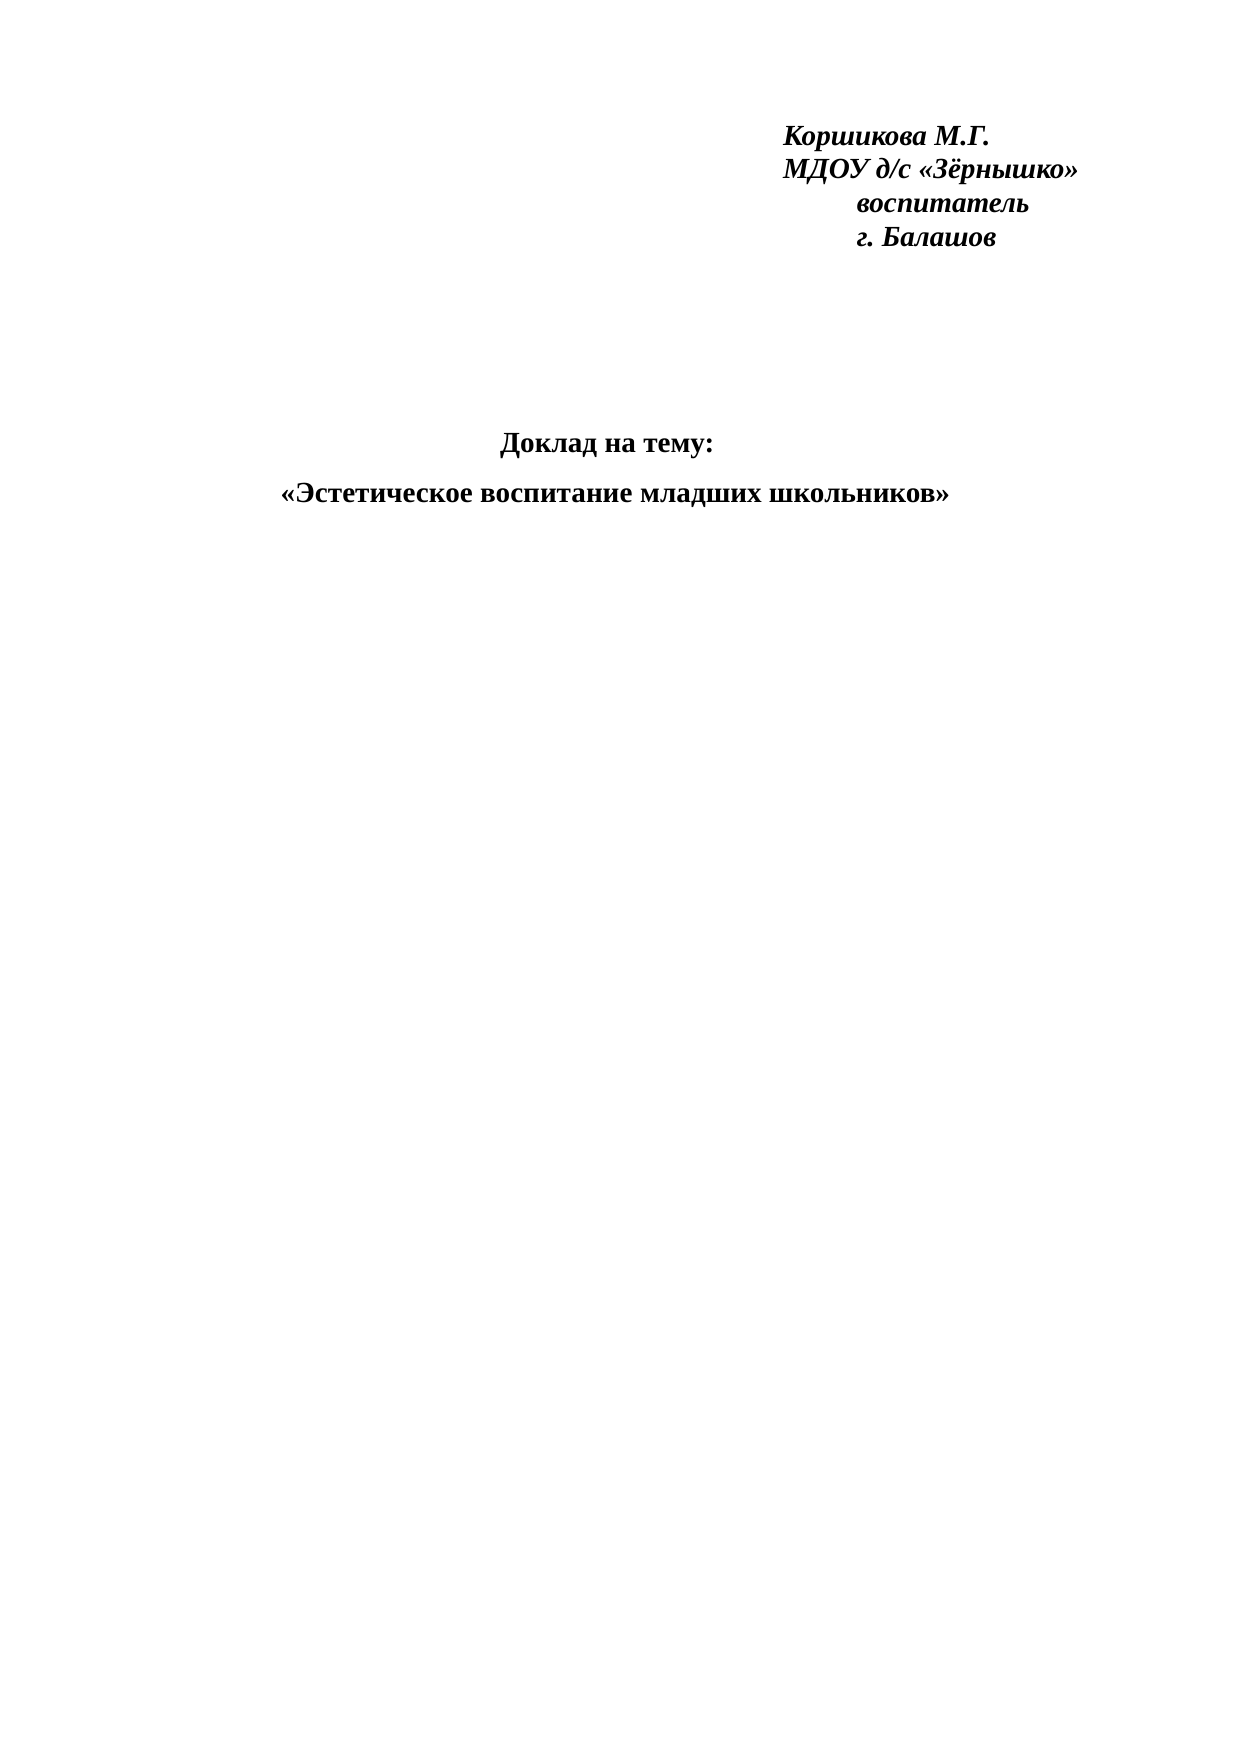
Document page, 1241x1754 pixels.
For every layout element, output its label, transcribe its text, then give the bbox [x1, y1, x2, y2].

text г. Балашов [118, 219, 1122, 252]
text воспитатель [118, 185, 1122, 219]
text МДОУ д/с «Зёрнышко» [118, 152, 1122, 185]
text Доклад на тему: «Эстетическое воспитание младших школьников» [118, 425, 1122, 509]
text Коршикова М.Г. [118, 118, 1122, 152]
